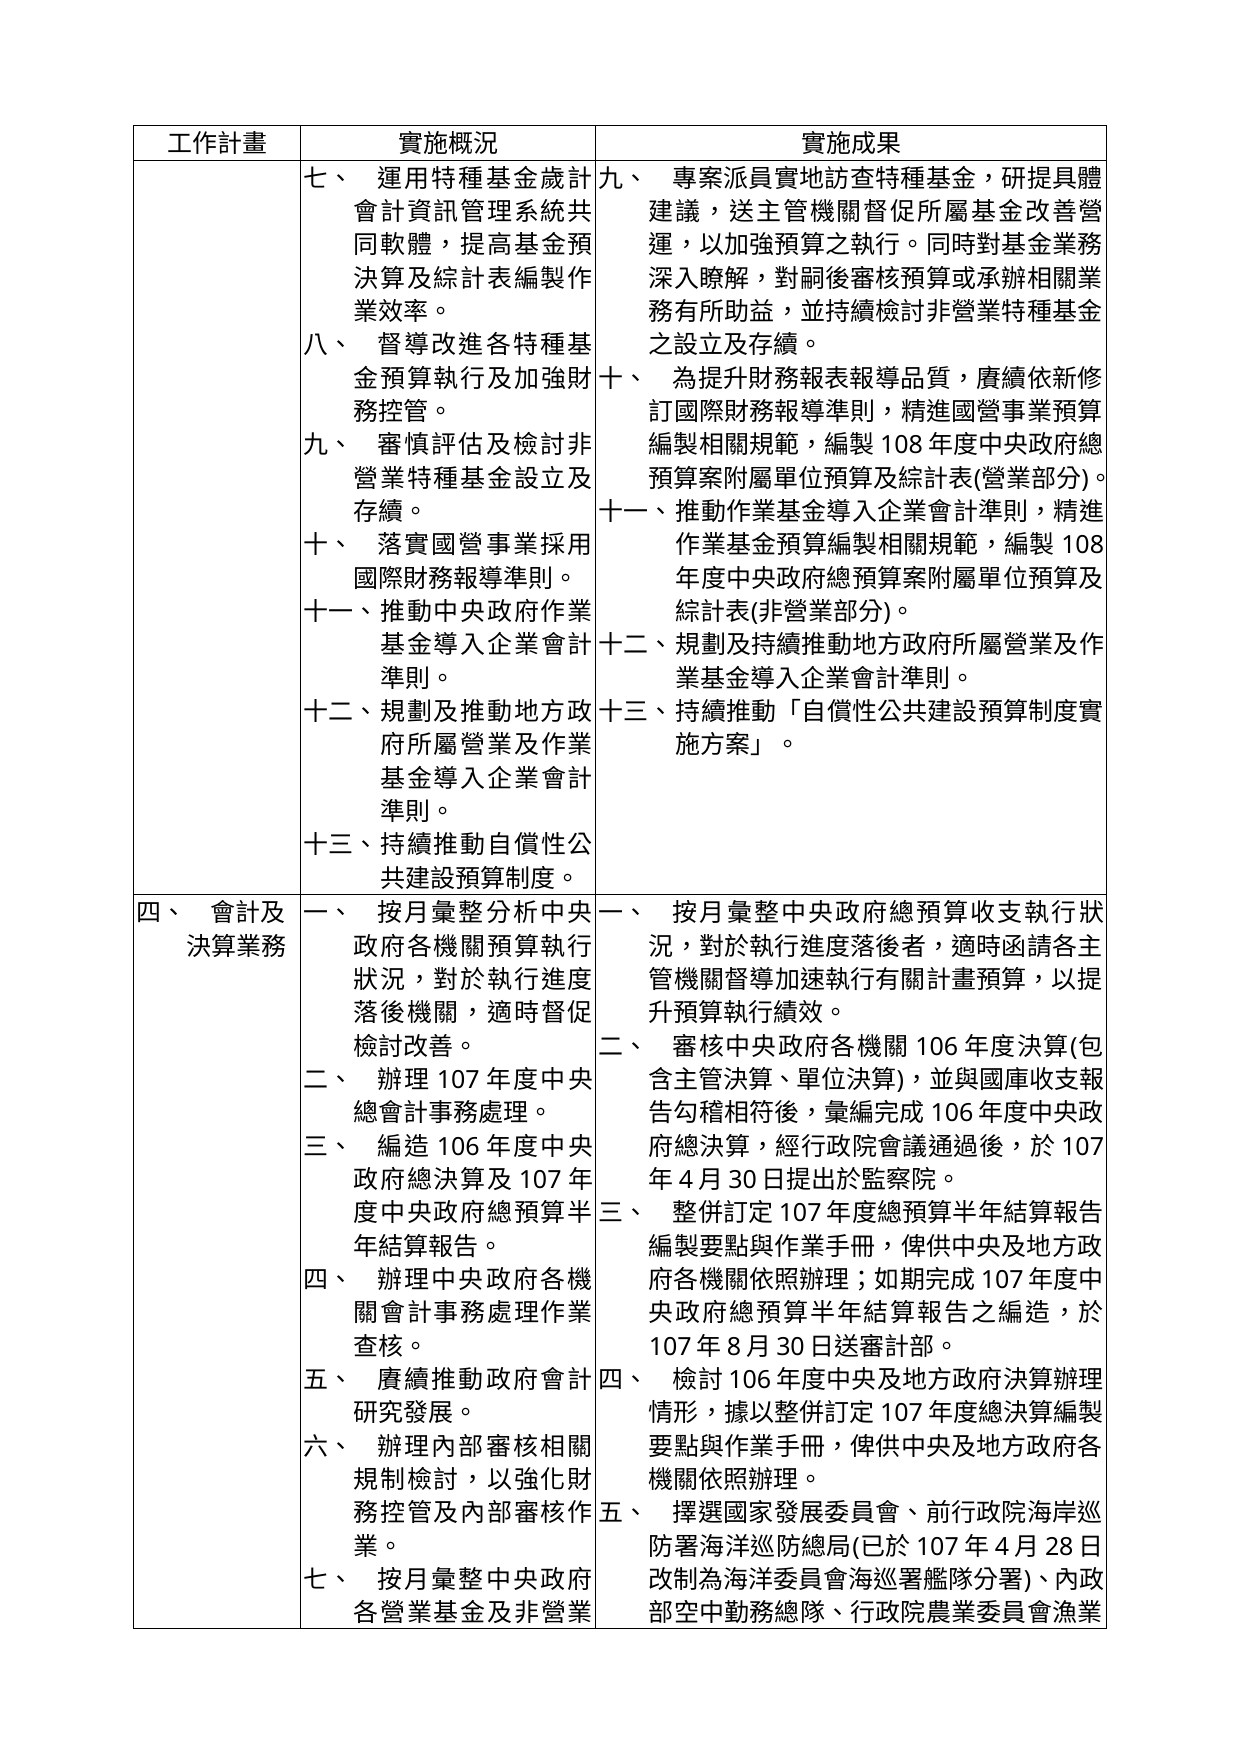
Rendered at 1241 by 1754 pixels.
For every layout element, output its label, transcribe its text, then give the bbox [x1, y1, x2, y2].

table_cell [134, 161, 300, 894]
table_cell 按月彙整分析中央政府各機關預算執行狀況，對於執行進度落後機關，適時督促檢討改善。 辦理107年度中央總會計事務處理。 編造106年度中央政府總決算及107年度中央政府總預算半年結算報告。 辦理中央政府各機關會計事務處理作業查核。 賡續推動政府會計研究發展。 辦理內部審核相關規制檢討，以強化財務控管及內部審核作業。 按月彙整中央政府各營業基金及非營業特種基金會計報告，對於執行進度落後基金，適時督促檢討改善。 編造106年度中央政府總決算附屬單位決算及綜計表(營業及非營業部分)。 編造107年度中央政府總預算附屬單位預算半年結算報告(營業及非營業部分)。 營業基金與非營業特種基金106年度決算之查核。 審議、核頒各基金會計制度。 [301, 895, 595, 1628]
table_cell 研提增進特種基金效能之建議，作為行政院訂定108年度施政方針之參考。 依據行政院施政方針，配合國家建設計畫，擬訂108年度國營事業計畫總綱，經陳報行政院核定後，分行各事業主管機關，據以擬定其主管範圍內之事業計畫。 訂定108年度中央政府總預算附屬單位預算編製辦法及整併中央及地方附屬單位預算共同項目編列作業規範，供特種基金依照辦理。依中央及地方政府預算籌編原則規定，訂頒108年度直轄市及縣(市)總預算附屬單位預算編製要點，俾各直轄市、縣(市)政府編製附屬單位預算之遵循。 核列108年度特種基金之盈餘及繳庫數，以及重要投資目標。 審核及彙編108年度中央政府總預算案附屬單位預算及綜計表(營業及非營業部分)，經提報行政院院會通過後，依照預算法規定，於107年8月31日隨同中央政府總預算案，送立法院審議。 已整併「中央政府附屬單位預算執行要點」及「直轄市及縣(市)附屬單位預算執行要點」等相關規定，並配合法規異動及朝鬆綁行政程序方向修正。 運用網際網路傳輸系統傳送108年度預算，簡化預算編審作業流程及縮短預算編製時程。 複核各基金107年度第1期及第2期實施計畫及收支估計表。 專案派員實地訪查特種基金，研提具體建議，送主管機關督促所屬基金改善營運，以加強預算之執行。同時對基金業務深入瞭解，對嗣後審核預算或承辦相關業務有所助益，並持續檢討非營業特種基金之設立及存續。 為提升財務報表報導品質，賡續依新修訂國際財務報導準則，精進國營事業預算編製相關規範，編製108年度中央政府總預算案附屬單位預算及綜計表(營業部分)。 推動作業基金導入企業會計準則，精進作業基金預算編製相關規範，編製108年度中央政府總預算案附屬單位預算及綜計表(非營業部分)。 規劃及持續推動地方政府所屬營業及作業基金導入企業會計準則。 持續推動「自償性公共建設預算制度實施方案」。 [596, 161, 1106, 894]
table_cell 會計及決算業務 [134, 895, 300, 1628]
table_header 工作計畫 [134, 126, 300, 159]
table_cell 按月彙整中央政府總預算收支執行狀況，對於執行進度落後者，適時函請各主管機關督導加速執行有關計畫預算，以提升預算執行績效。 審核中央政府各機關106年度決算(包含主管決算、單位決算)，並與國庫收支報告勾稽相符後，彙編完成106年度中央政府總決算，經行政院會議通過後，於107年4月30日提出於監察院。 整併訂定107年度總預算半年結算報告編製要點與作業手冊，俾供中央及地方政府各機關依照辦理；如期完成107年度中央政府總預算半年結算報告之編造，於107年8月30日送審計部。 檢討106年度中央及地方政府決算辦理情形，據以整併訂定107年度總決算編製要點與作業手冊，俾供中央及地方政府各機關依照辦理。 擇選國家發展委員會、前行政院海岸巡防署海洋巡防總局(已於107年4月28日改制為海洋委員會海巡署艦隊分署)、內政部空中勤務總隊、行政院農業委員會漁業 [596, 895, 1106, 1628]
table_header 實施成果 [596, 126, 1106, 159]
table_header 實施概況 [301, 126, 595, 159]
table_cell 研提增進特種基金經營效能之建議，作為行政院訂定施政方針之參考。 擬訂國營事業計畫總綱，陳院核定後分行各事業主管機關，據以擬定其事業計畫。 訂頒108年度中央政府總預算附屬單位預算編製辦法、直轄市及縣(市)地方總預算附屬單位預算編製要點。 合理核列中央政府特種基金盈(賸)餘目標及重要投資計畫等。 編製108年度中央政府總預算案附屬單位預算及綜計表(營業及非營業部分)，送請立法院審議。 修正中央政府、直轄市及縣(市)附屬單位預算執行要點等相關規定，提升特種基金經費使用效能。 運用特種基金歲計會計資訊管理系統共同軟體，提高基金預決算及綜計表編製作業效率。 督導改進各特種基金預算執行及加強財務控管。 審慎評估及檢討非營業特種基金設立及存續。 落實國營事業採用國際財務報導準則。 推動中央政府作業基金導入企業會計準則。 規劃及推動地方政府所屬營業及作業基金導入企業會計準則。 持續推動自償性公共建設預算制度。 [301, 161, 595, 894]
